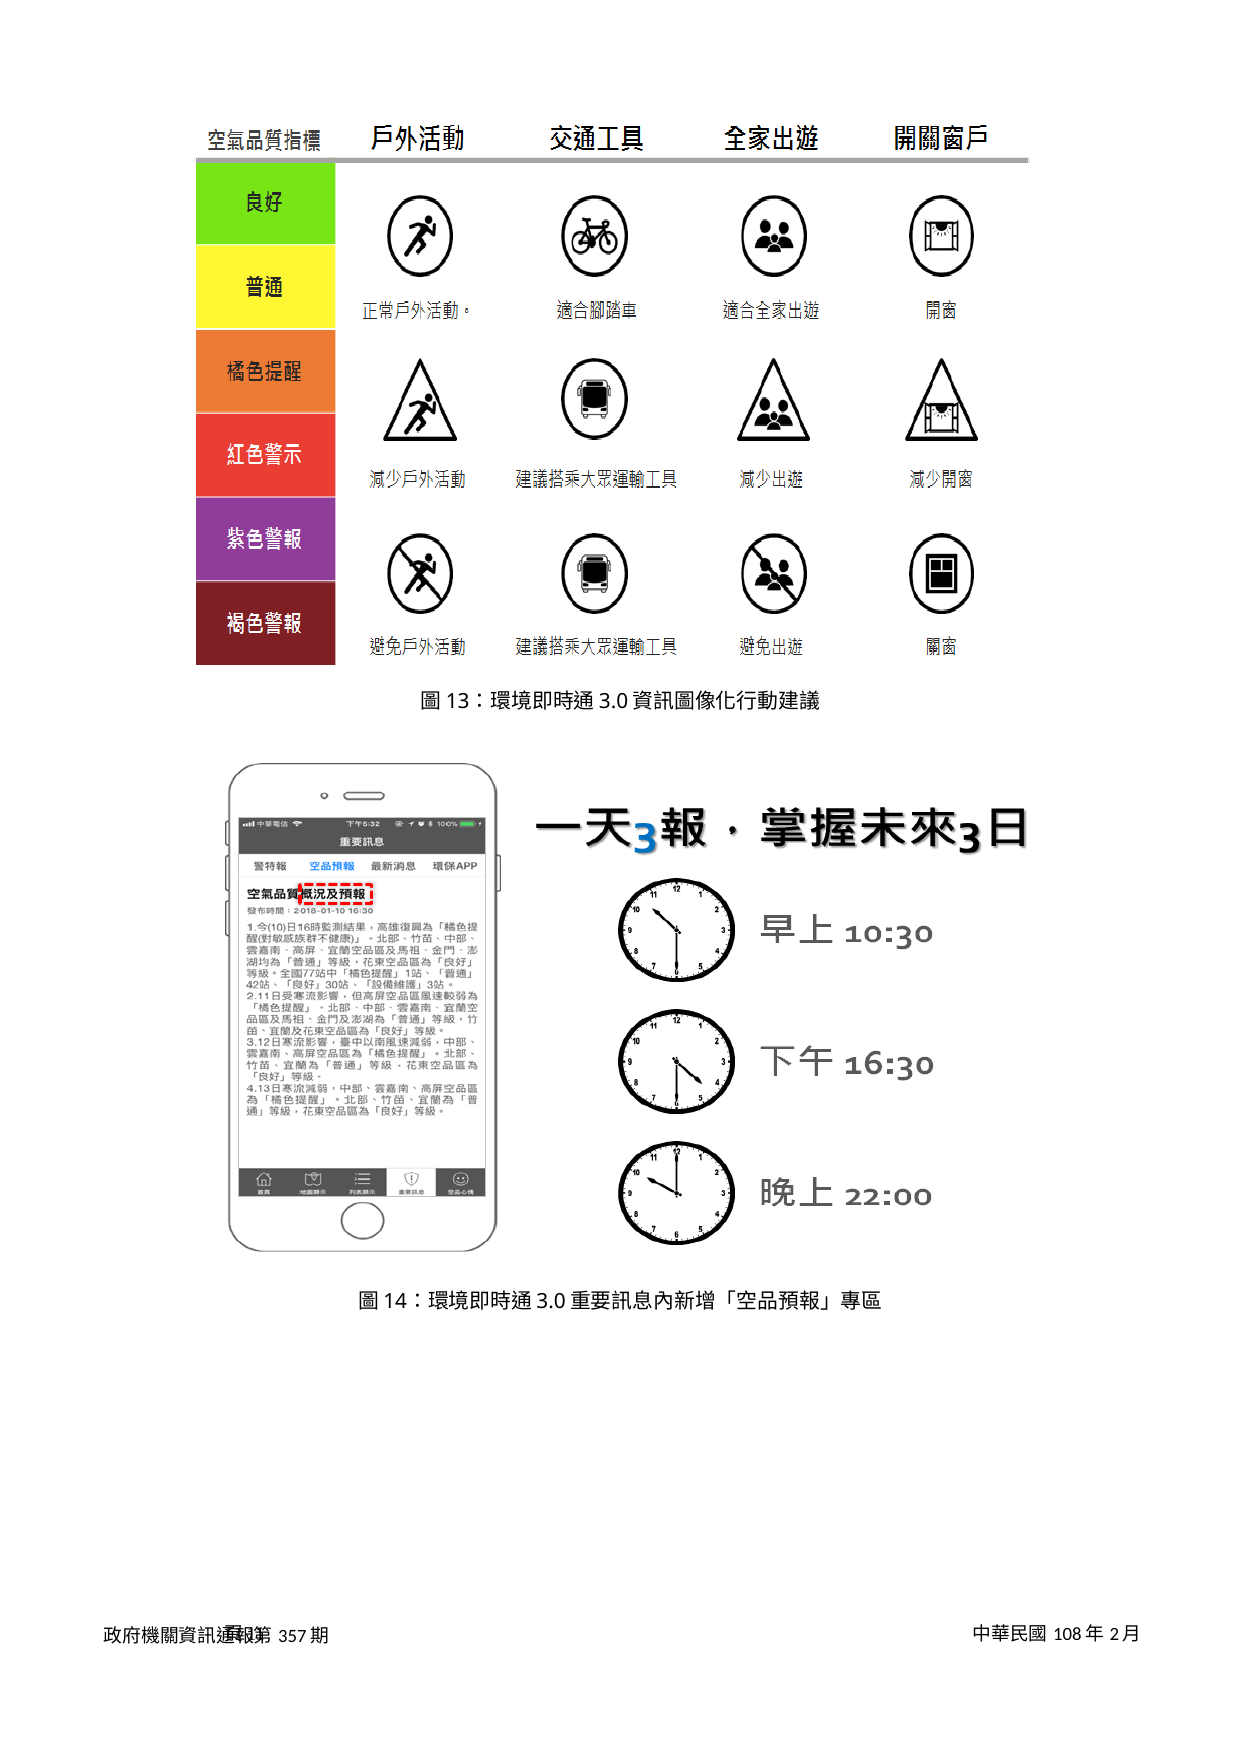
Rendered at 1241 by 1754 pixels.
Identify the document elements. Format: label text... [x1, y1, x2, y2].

picture [202, 755, 1036, 1261]
text 圖13：環境即時通3.0資訊圖像化行動建議 [118, 681, 1122, 718]
picture [193, 118, 1045, 665]
text 圖14：環境即時通3.0重要訊息內新增「空品預報」專區 [118, 1281, 1122, 1318]
